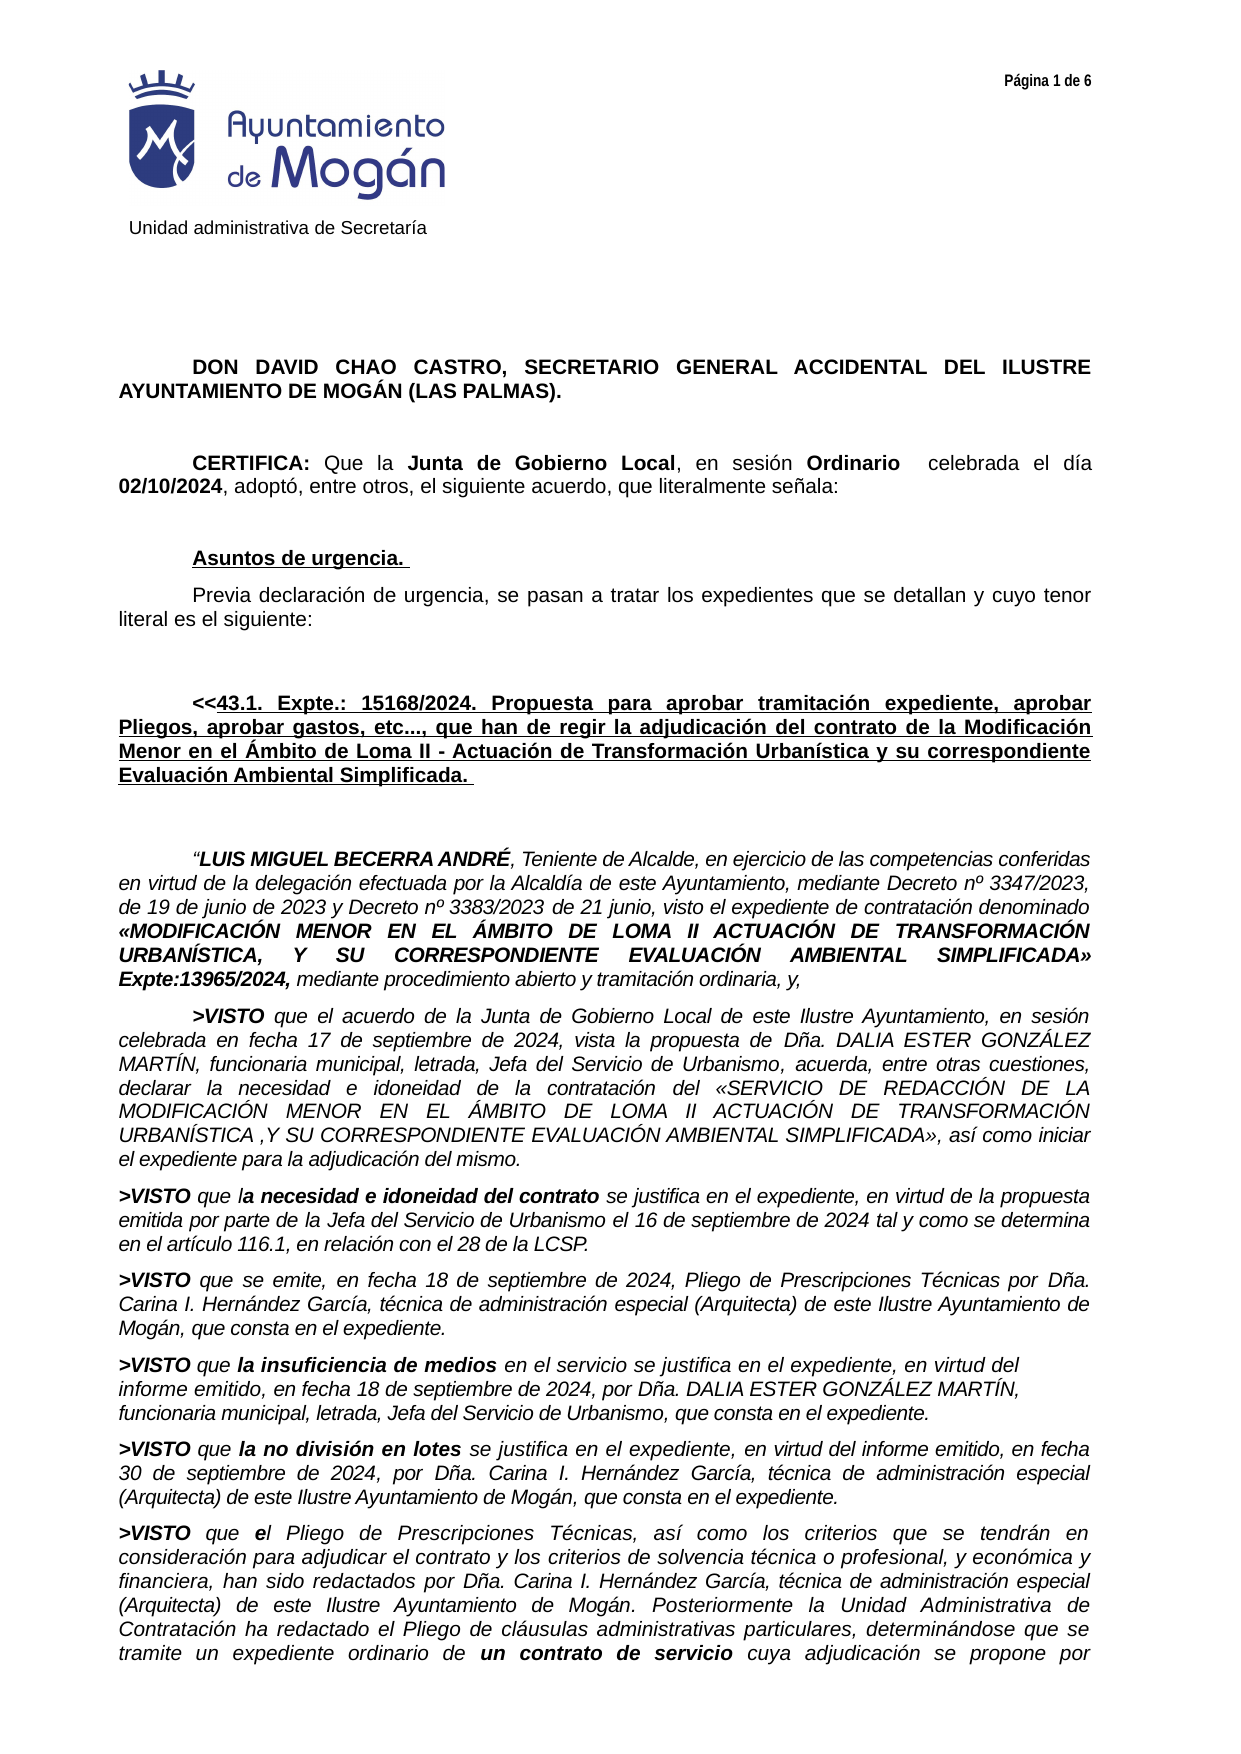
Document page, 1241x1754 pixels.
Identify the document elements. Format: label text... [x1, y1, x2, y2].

text Previa declaración de urgencia, se pasan a tratar los expedientes que se detallan y cuyo tenor literal es el siguiente: [118, 583, 1092, 631]
text >VISTO que el acuerdo de la Junta de Gobierno Local de este Ilustre Ayuntamiento, en sesión celebrada en fecha 17 de septiembre de 2024, vista la propuesta de Dña. DALIA ESTER GONZÁLEZ MARTÍN, funcionaria municipal, letrada, Jefa del Servicio de Urbanismo, acuerda, entre otras cuestiones, declarar la necesidad e idoneidad de la contratación del «SERVICIO DE REDACCIÓN DE LA MODIFICACIÓN MENOR EN EL ÁMBITO DE LOMA II ACTUACIÓN DE TRANSFORMACIÓN URBANÍSTICA ,Y SU CORRESPONDIENTE EVALUACIÓN AMBIENTAL SIMPLIFICADA», así como iniciar el expediente para la adjudicación del mismo. [118, 1003, 1092, 1171]
text Menor en el Ámbito de Loma II - Actuación de Transformación Urbanística y su correspondiente Evaluación Ambiental Simplificada. [118, 737, 1092, 787]
text >VISTO que la no división en lotes se justifica en el expediente, en virtud del informe emitido, en fecha 30 de septiembre de 2024, por Dña. Carina I. Hernández García, técnica de administración especial (Arquitecta) de este Ilustre Ayuntamiento de Mogán, que consta en el expediente. [118, 1437, 1092, 1509]
text >VISTO que el Pliego de Prescripciones Técnicas, así como los criterios que se tendrán en consideración para adjudicar el contrato y los criterios de solvencia técnica o profesional, y económica y financiera, han sido redactados por Dña. Carina I. Hernández García, técnica de administración especial (Arquitecta) de este Ilustre Ayuntamiento de Mogán. Posteriormente la Unidad Administrativa de Contratación ha redactado el Pliego de cláusulas administrativas particulares, determinándose que se tramite un expediente ordinario de un contrato de servicio cuya adjudicación se propone por [118, 1521, 1092, 1665]
picture [128, 70, 445, 206]
text <<43.1. Expte.: 15168/2024. Propuesta para aprobar tramitación expediente, aprobar Pliegos, aprobar gastos, etc..., que han de regir la adjudicación del contrato de la Modificación [118, 691, 1092, 736]
text CERTIFICA: Que la Junta de Gobierno Local, en sesión Ordinario celebrada el día 02/10/2024, adoptó, entre otros, el siguiente acuerdo, que literalmente señala: [118, 450, 1092, 498]
text >VISTO que la insuficiencia de medios en el servicio se justifica en el expediente, en virtud del informe emitido, en fecha 18 de septiembre de 2024, por Dña. DALIA ESTER GONZÁLEZ MARTÍN, funcionaria municipal, letrada, Jefa del Servicio de Urbanismo, que consta en el expediente. [118, 1352, 1022, 1424]
text “LUIS MIGUEL BECERRA ANDRÉ, Teniente de Alcalde, en ejercicio de las competencias conferidas en virtud de la delegación efectuada por la Alcaldía de este Ayuntamiento, mediante Decreto nº 3347/2023, de 19 de junio de 2023 y Decreto nº 3383/2023 de 21 junio, visto el expediente de contratación denominado «MODIFICACIÓN MENOR EN EL ÁMBITO DE LOMA II ACTUACIÓN DE TRANSFORMACIÓN URBANÍSTICA, Y SU CORRESPONDIENTE EVALUACIÓN AMBIENTAL SIMPLIFICADA» Expte:13965/2024, mediante procedimiento abierto y tramitación ordinaria, y, [118, 847, 1092, 991]
text >VISTO que se emite, en fecha 18 de septiembre de 2024, Pliego de Prescripciones Técnicas por Dña. Carina I. Hernández García, técnica de administración especial (Arquitecta) de este Ilustre Ayuntamiento de Mogán, que consta en el expediente. [118, 1268, 1092, 1340]
text DON DAVID CHAO CASTRO, SECRETARIO GENERAL ACCIDENTAL DEL ILUSTRE AYUNTAMIENTO DE MOGÁN (LAS PALMAS). [118, 354, 1092, 402]
text Asuntos de urgencia. [118, 546, 1092, 570]
text >VISTO que la necesidad e idoneidad del contrato se justifica en el expediente, en virtud de la propuesta emitida por parte de la Jefa del Servicio de Urbanismo el 16 de septiembre de 2024 tal y como se determina en el artículo 116.1, en relación con el 28 de la LCSP. [118, 1184, 1092, 1256]
